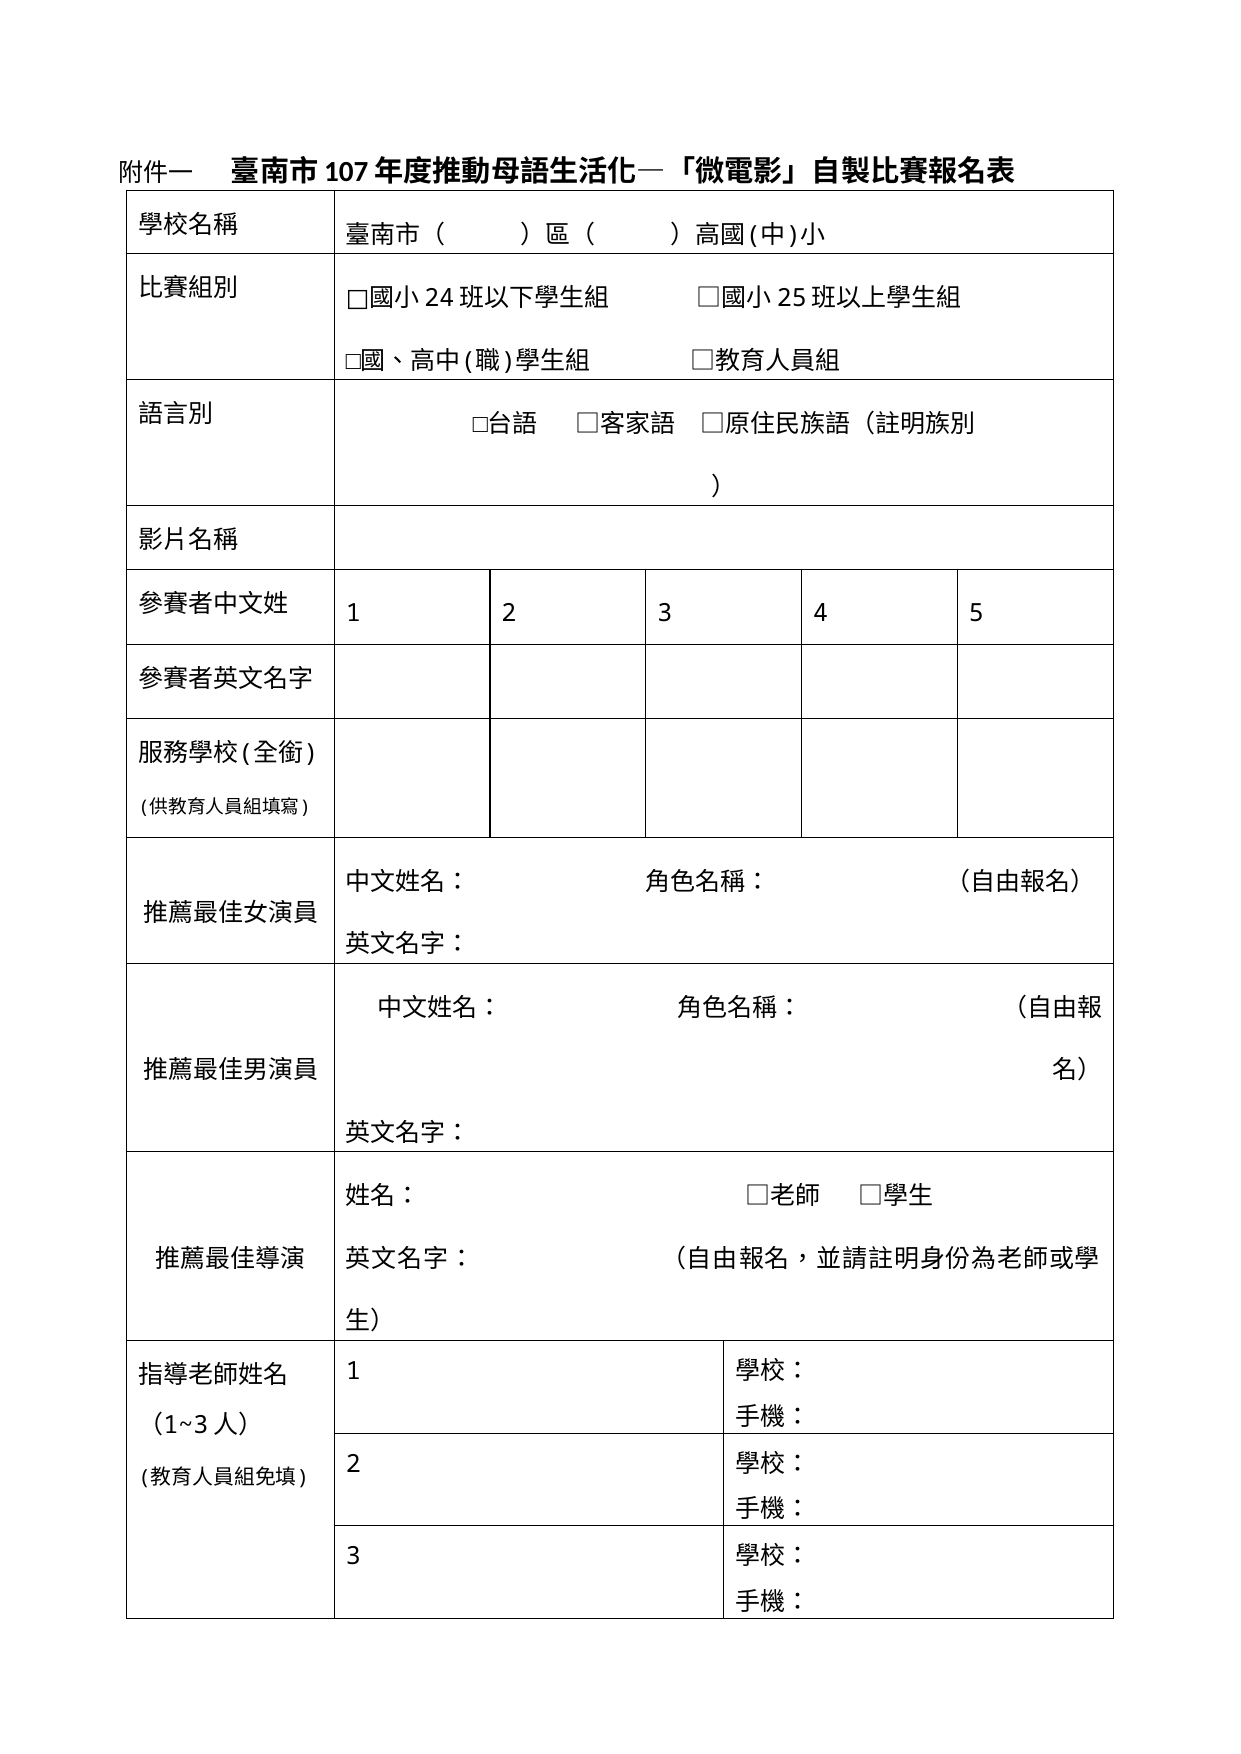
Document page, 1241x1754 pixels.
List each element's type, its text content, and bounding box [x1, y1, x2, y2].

table_cell [335, 719, 489, 837]
table_cell 推薦最佳女演員 [127, 838, 334, 963]
text 附件一 臺南市107年度推動母語生活化―「微電影」自製比賽報名表 [118, 127, 1122, 189]
table_cell 姓名： □老師 □學生 英文名字： （自由報名，並請註明身份為老師或學生） [335, 1152, 1113, 1340]
table_cell [958, 719, 1113, 837]
table_cell [646, 645, 801, 718]
table_cell 影片名稱 [127, 506, 334, 569]
table_cell 1 [335, 1341, 723, 1432]
table_cell 3 [646, 570, 801, 644]
table_cell 學校： 手機： [724, 1434, 1113, 1525]
table_cell [491, 645, 645, 718]
table_cell 中文姓名： 角色名稱： （自由報名） 英文名字： [335, 838, 1113, 963]
table_cell 學校： 手機： [724, 1526, 1113, 1618]
table_cell 2 [491, 570, 645, 644]
table_cell □國小24班以下學生組 □國小25班以上學生組 □國、高中(職)學生組 □教育人員組 [335, 254, 1113, 379]
table_cell [335, 506, 1113, 569]
table_cell 中文姓名： 角色名稱： （自由報名） 英文名字： [335, 964, 1113, 1151]
table_cell 3 [335, 1526, 723, 1618]
table_cell [958, 645, 1113, 718]
table_cell [491, 719, 645, 837]
table_cell [802, 719, 957, 837]
table_cell 學校： 手機： [724, 1341, 1113, 1432]
table_cell 服務學校(全銜) (供教育人員組填寫) [127, 719, 334, 837]
table_cell 參賽者英文名字 [127, 645, 334, 718]
table_cell 推薦最佳導演 [127, 1152, 334, 1340]
table_cell 比賽組別 [127, 254, 334, 379]
table_cell [335, 645, 489, 718]
table_cell 2 [335, 1434, 723, 1525]
table_cell 推薦最佳男演員 [127, 964, 334, 1151]
table_cell 語言別 [127, 380, 334, 505]
table_cell 參賽者中文姓 [127, 570, 334, 644]
table_cell 指導老師姓名 （1~3人） (教育人員組免填) [127, 1341, 334, 1618]
table_header 學校名稱 [127, 191, 334, 253]
table_cell □台語 □客家語 □原住民族語（註明族別 ） [335, 380, 1113, 505]
table_cell [646, 719, 801, 837]
table_cell 4 [802, 570, 957, 644]
table_cell [802, 645, 957, 718]
table_header 臺南市（ ）區（ ）高國(中)小 [335, 191, 1113, 253]
table_cell 1 [335, 570, 489, 644]
table_cell 5 [958, 570, 1113, 644]
